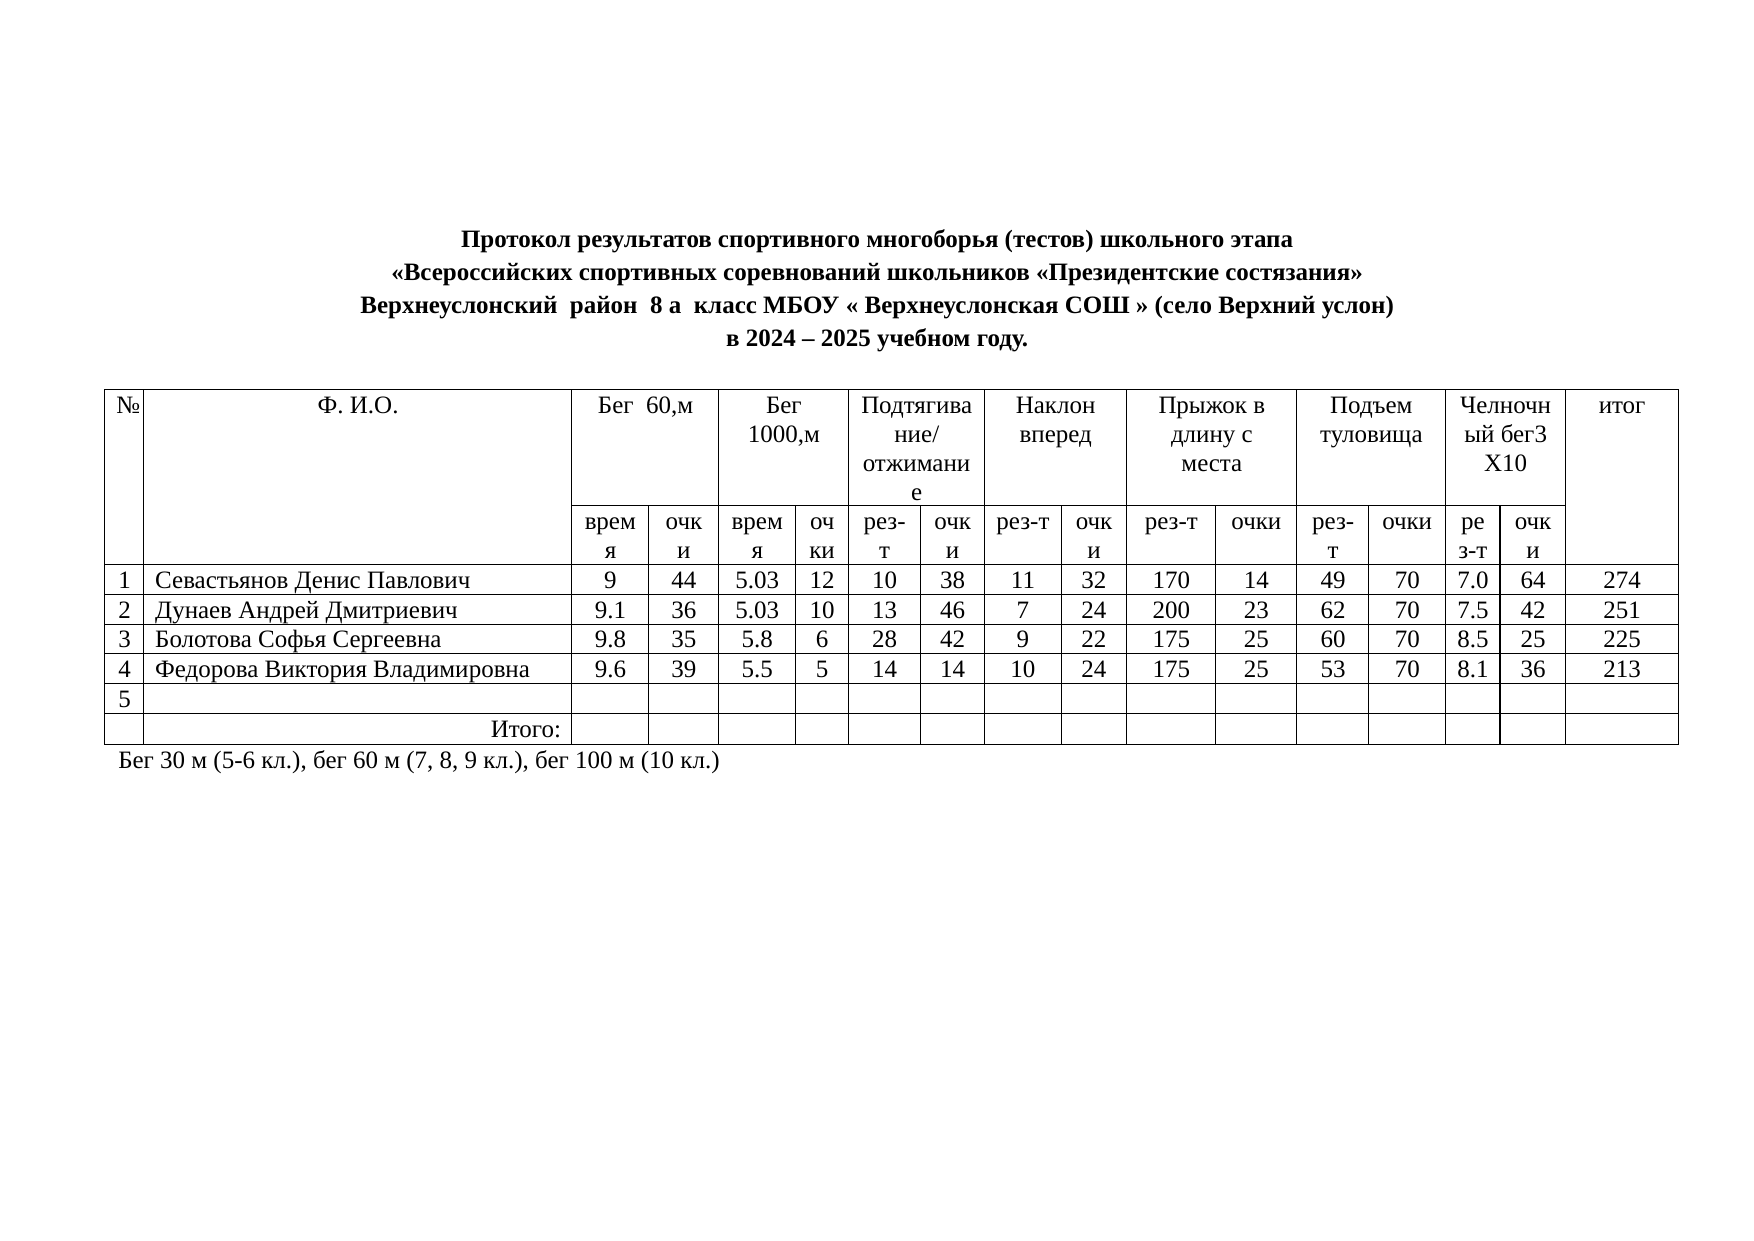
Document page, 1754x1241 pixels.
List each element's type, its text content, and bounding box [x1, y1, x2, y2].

table_cell [1216, 714, 1296, 744]
table_cell [649, 684, 718, 713]
table_header Челночный бег3 Х10 [1446, 390, 1565, 505]
text Бег 30 м (5-6 кл.), бег 60 м (7, 8, 9 кл.), бег 100 м (10 кл.) [118, 745, 1636, 774]
table_cell [1446, 714, 1499, 744]
table_cell 49 [1297, 565, 1368, 594]
table_cell 28 [849, 625, 920, 653]
table_cell [1501, 714, 1565, 744]
table_cell 4 [105, 654, 143, 683]
table_cell 46 [921, 595, 984, 623]
table_cell 8.1 [1446, 654, 1499, 683]
table_cell 25 [1501, 625, 1565, 653]
table_header Наклон вперед [985, 390, 1126, 505]
table_cell 35 [649, 625, 718, 653]
table_cell 14 [1216, 565, 1296, 594]
table_cell [649, 714, 718, 744]
table_header № [105, 390, 143, 564]
table_cell [1062, 684, 1126, 713]
table_cell очки [1062, 506, 1126, 564]
table_cell 9.6 [572, 654, 648, 683]
table_cell 14 [849, 654, 920, 683]
table_cell время [719, 506, 795, 564]
table_cell 5.8 [719, 625, 795, 653]
table_cell [1501, 684, 1565, 713]
table_cell 7.0 [1446, 565, 1499, 594]
table_cell [1297, 684, 1368, 713]
table_cell очки [1216, 506, 1296, 564]
table_cell 1 [105, 565, 143, 594]
table_cell [985, 714, 1061, 744]
table_cell Севастьянов Денис Павлович [144, 565, 571, 594]
table_cell [921, 714, 984, 744]
table_cell 10 [796, 595, 848, 623]
table_cell 9 [985, 625, 1061, 653]
table_cell 25 [1216, 625, 1296, 653]
table_cell [1127, 684, 1215, 713]
table_cell 25 [1216, 654, 1296, 683]
table_cell 12 [796, 565, 848, 594]
table_cell 36 [649, 595, 718, 623]
table_header Подтягивание/ отжимание [849, 390, 984, 505]
table_cell 11 [985, 565, 1061, 594]
table_cell рез-т [985, 506, 1061, 564]
table_cell [105, 714, 143, 744]
table_cell 70 [1369, 625, 1445, 653]
table_cell 44 [649, 565, 718, 594]
table_cell 70 [1369, 565, 1445, 594]
table_cell 70 [1369, 595, 1445, 623]
table_cell [1566, 684, 1678, 713]
table_cell 13 [849, 595, 920, 623]
table_cell очки [921, 506, 984, 564]
table_cell очки [1501, 506, 1565, 564]
table_cell 38 [921, 565, 984, 594]
table_cell 39 [649, 654, 718, 683]
table_cell [144, 684, 571, 713]
table_cell время [572, 506, 648, 564]
table_cell очки [1369, 506, 1445, 564]
table_cell 60 [1297, 625, 1368, 653]
table_cell рез-т [1127, 506, 1215, 564]
table_cell 251 [1566, 595, 1678, 623]
table_cell 175 [1127, 625, 1215, 653]
table_cell 64 [1501, 565, 1565, 594]
table_cell [1297, 714, 1368, 744]
table_header Ф. И.О. [144, 390, 571, 564]
table_cell 14 [921, 654, 984, 683]
table_cell 10 [985, 654, 1061, 683]
table_cell 8.5 [1446, 625, 1499, 653]
table_cell [1127, 714, 1215, 744]
table_cell 200 [1127, 595, 1215, 623]
table_cell 5.03 [719, 565, 795, 594]
table_cell [849, 714, 920, 744]
table_cell 170 [1127, 565, 1215, 594]
table_cell 70 [1369, 654, 1445, 683]
table_cell 22 [1062, 625, 1126, 653]
table_cell [1062, 714, 1126, 744]
text Верхнеуслонский район 8 а класс МБОУ « Верхнеуслонская СОШ » (село Верхний услон) [118, 290, 1636, 319]
table_cell 274 [1566, 565, 1678, 594]
table_cell Федорова Виктория Владимировна [144, 654, 571, 683]
table_cell 42 [921, 625, 984, 653]
table_cell 32 [1062, 565, 1126, 594]
table_cell [1216, 684, 1296, 713]
table_cell 53 [1297, 654, 1368, 683]
table_cell [1446, 684, 1499, 713]
table_cell 62 [1297, 595, 1368, 623]
table_cell 9 [572, 565, 648, 594]
text Протокол результатов спортивного многоборья (тестов) школьного этапа [118, 224, 1636, 253]
table_cell [719, 714, 795, 744]
table_cell 3 [105, 625, 143, 653]
table_cell 175 [1127, 654, 1215, 683]
table_cell рез-т [849, 506, 920, 564]
table_cell 9.1 [572, 595, 648, 623]
table_cell 7.5 [1446, 595, 1499, 623]
table_cell 23 [1216, 595, 1296, 623]
table_header итог [1566, 390, 1678, 564]
table_cell [1369, 684, 1445, 713]
table_cell 2 [105, 595, 143, 623]
table_cell 24 [1062, 654, 1126, 683]
table_header Бег 60,м [572, 390, 718, 505]
table_cell 24 [1062, 595, 1126, 623]
table_cell 225 [1566, 625, 1678, 653]
table_cell [572, 684, 648, 713]
table_header Прыжок в длину с места [1127, 390, 1296, 505]
table_cell [796, 714, 848, 744]
table_cell 10 [849, 565, 920, 594]
table_cell [796, 684, 848, 713]
table_cell 7 [985, 595, 1061, 623]
table_cell Дунаев Андрей Дмитриевич [144, 595, 571, 623]
table_cell Итого: [144, 714, 571, 744]
table_cell 6 [796, 625, 848, 653]
table_cell [719, 684, 795, 713]
table_cell рез-т [1297, 506, 1368, 564]
table_cell 5.5 [719, 654, 795, 683]
text «Всероссийских спортивных соревнований школьников «Президентские состязания» [118, 257, 1636, 286]
table_cell 9.8 [572, 625, 648, 653]
table_cell 36 [1501, 654, 1565, 683]
table_cell рез-т [1446, 506, 1499, 564]
table_cell Болотова Софья Сергеевна [144, 625, 571, 653]
table_cell 213 [1566, 654, 1678, 683]
table_cell 42 [1501, 595, 1565, 623]
table_cell [849, 684, 920, 713]
text в 2024 – 2025 учебном году. [118, 323, 1636, 352]
table_cell [1369, 714, 1445, 744]
table_cell 5 [796, 654, 848, 683]
table_cell [921, 684, 984, 713]
table_cell 5.03 [719, 595, 795, 623]
table_cell очки [649, 506, 718, 564]
table_cell 5 [105, 684, 143, 713]
table_cell [985, 684, 1061, 713]
table_cell [1566, 714, 1678, 744]
table_header Подъем туловища [1297, 390, 1445, 505]
table_header Бег 1000,м [719, 390, 848, 505]
table_cell [572, 714, 648, 744]
table_cell очки [796, 506, 848, 564]
